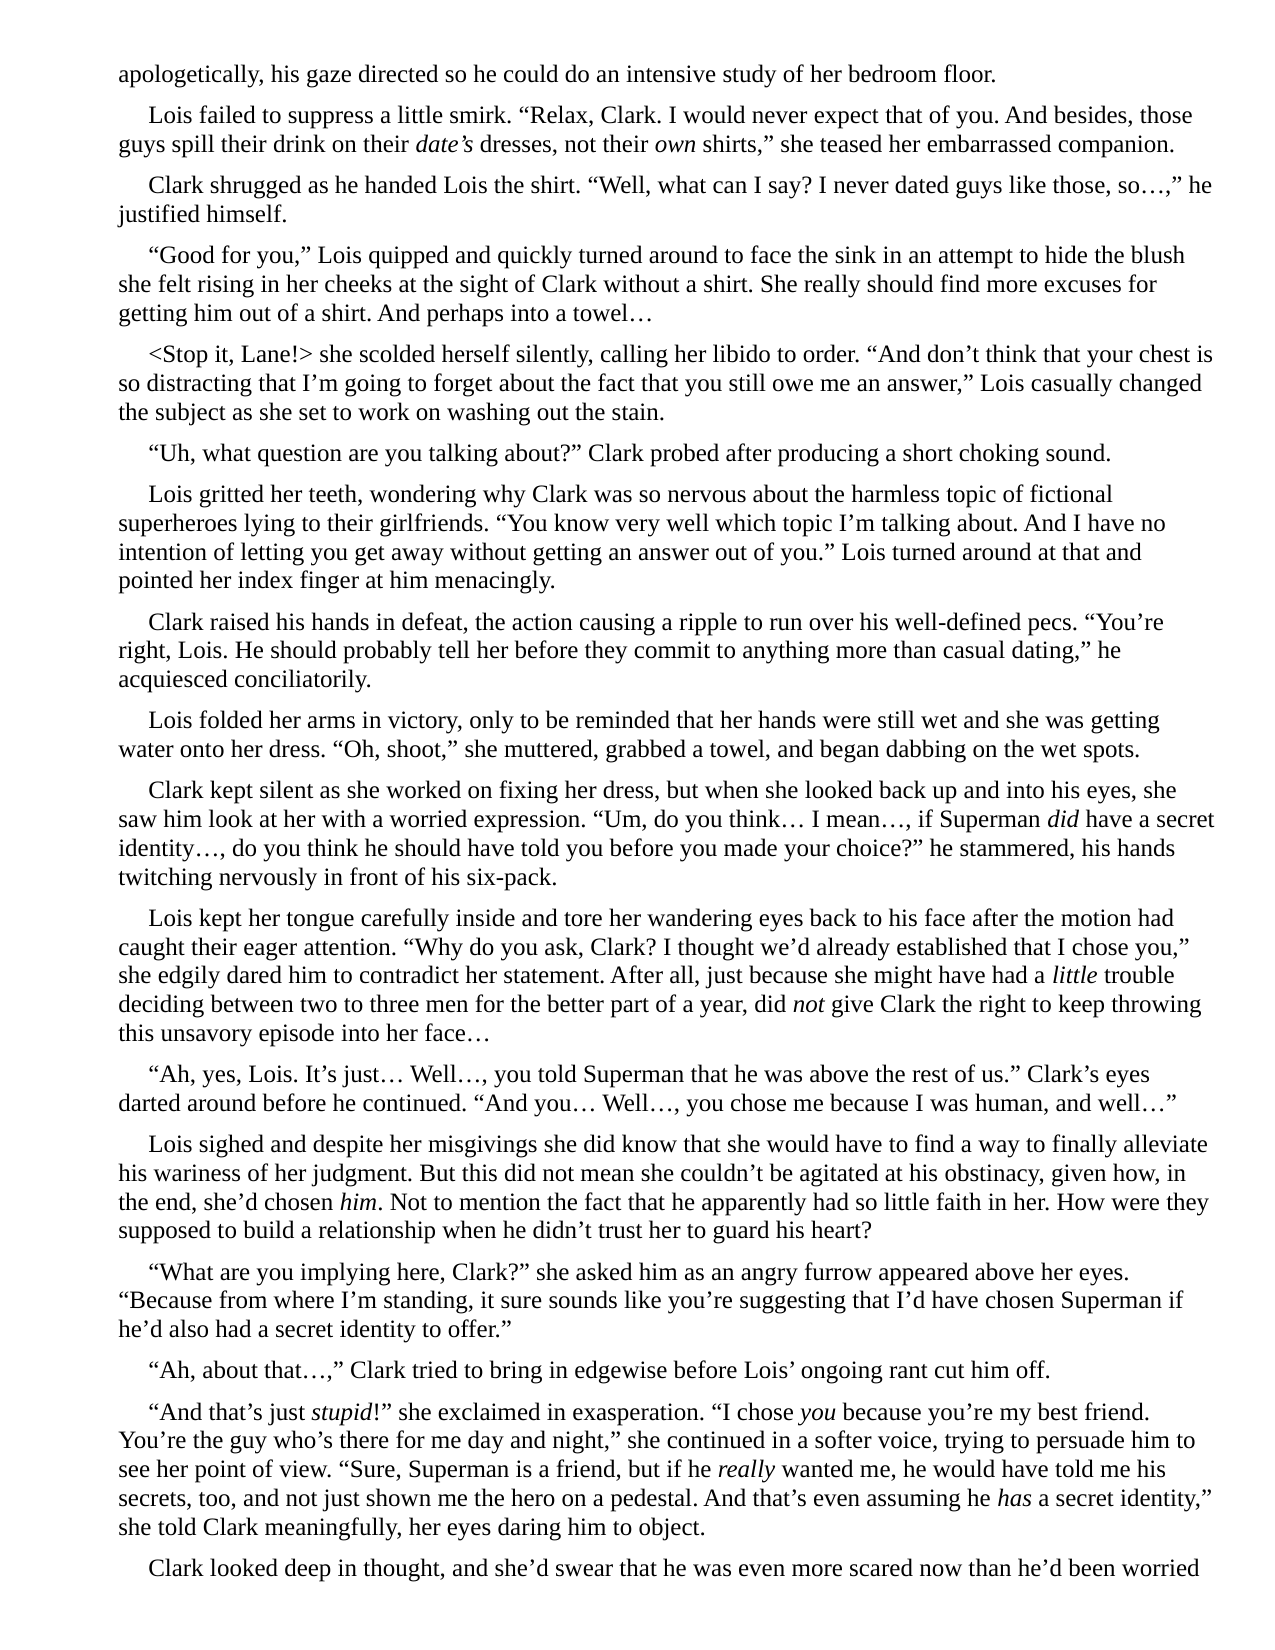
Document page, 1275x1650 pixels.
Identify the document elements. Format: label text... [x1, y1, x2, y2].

text “Ah, about that…,” Clark tried to bring in edgewise before Lois’ ongoing rant cut him off. [118, 1355, 1216, 1384]
text Lois sighed and despite her misgivings she did know that she would have to find a way to finally alleviate his wariness of her judgment. But this did not mean she couldn’t be agitated at his obstinacy, given how, in the end, she’d chosen him. Not to mention the fact that he apparently had so little faith in her. How were they supposed to build a relationship when he didn’t trust her to guard his heart? [118, 1129, 1216, 1244]
text Clark raised his hands in defeat, the action causing a ripple to run over his well-defined pecs. “You’re right, Lois. He should probably tell her before they commit to anything more than casual dating,” he acquiesced conciliatorily. [118, 607, 1216, 693]
text apologetically, his gaze directed so he could do an intensive study of her bedroom floor. [118, 59, 1216, 88]
text Lois gritted her teeth, wondering why Clark was so nervous about the harmless topic of fictional superheroes lying to their girlfriends. “You know very well which topic I’m talking about. And I have no intention of letting you get away without getting an answer out of you.” Lois turned around at that and pointed her index finger at him menacingly. [118, 479, 1216, 594]
text <Stop it, Lane!> she scolded herself silently, calling her libido to order. “And don’t think that your chest is so distracting that I’m going to forget about the fact that you still owe me an answer,” Lois casually changed the subject as she set to work on washing out the stain. [118, 339, 1216, 425]
text “What are you implying here, Clark?” she asked him as an angry furrow appeared above her eyes. “Because from where I’m standing, it sure sounds like you’re suggesting that I’d have chosen Superman if he’d also had a secret identity to offer.” [118, 1257, 1216, 1343]
text “Uh, what question are you talking about?” Clark probed after producing a short choking sound. [118, 438, 1216, 467]
text Lois failed to suppress a little smirk. “Relax, Clark. I would never expect that of you. And besides, those guys spill their drink on their date’s dresses, not their own shirts,” she teased her embarrassed companion. [118, 100, 1216, 158]
text “And that’s just stupid!” she exclaimed in exasperation. “I chose you because you’re my best friend. You’re the guy who’s there for me day and night,” she continued in a softer voice, trying to persuade him to see her point of view. “Sure, Superman is a friend, but if he really wanted me, he would have told me his secrets, too, and not just shown me the hero on a pedestal. And that’s even assuming he has a secret identity,” she told Clark meaningfully, her eyes daring him to object. [118, 1397, 1216, 1540]
text Clark kept silent as she worked on fixing her dress, but when she looked back up and into his eyes, she saw him look at her with a worried expression. “Um, do you think… I mean…, if Superman did have a secret identity…, do you think he should have told you before you made your choice?” he stammered, his hands twitching nervously in front of his six-pack. [118, 775, 1216, 890]
text “Ah, yes, Lois. It’s just… Well…, you told Superman that he was above the rest of us.” Clark’s eyes darted around before he continued. “And you… Well…, you chose me because I was human, and well…” [118, 1059, 1216, 1117]
text Clark looked deep in thought, and she’d swear that he was even more scared now than he’d been worried [118, 1553, 1216, 1582]
text Lois kept her tongue carefully inside and tore her wandering eyes back to his face after the motion had caught their eager attention. “Why do you ask, Clark? I thought we’d already established that I chose you,” she edgily dared him to contradict her statement. After all, just because she might have had a little trouble deciding between two to three men for the better part of a year, did not give Clark the right to keep throwing this unsavory episode into her face… [118, 903, 1216, 1047]
text Lois folded her arms in victory, only to be reminded that her hands were still wet and she was getting water onto her dress. “Oh, shoot,” she muttered, grabbed a towel, and began dabbing on the wet spots. [118, 705, 1216, 763]
text Clark shrugged as he handed Lois the shirt. “Well, what can I say? I never dated guys like those, so…,” he justified himself. [118, 170, 1216, 228]
text “Good for you,” Lois quipped and quickly turned around to face the sink in an attempt to hide the blush she felt rising in her cheeks at the sight of Clark without a shirt. She really should find more excuses for getting him out of a shirt. And perhaps into a towel… [118, 240, 1216, 327]
